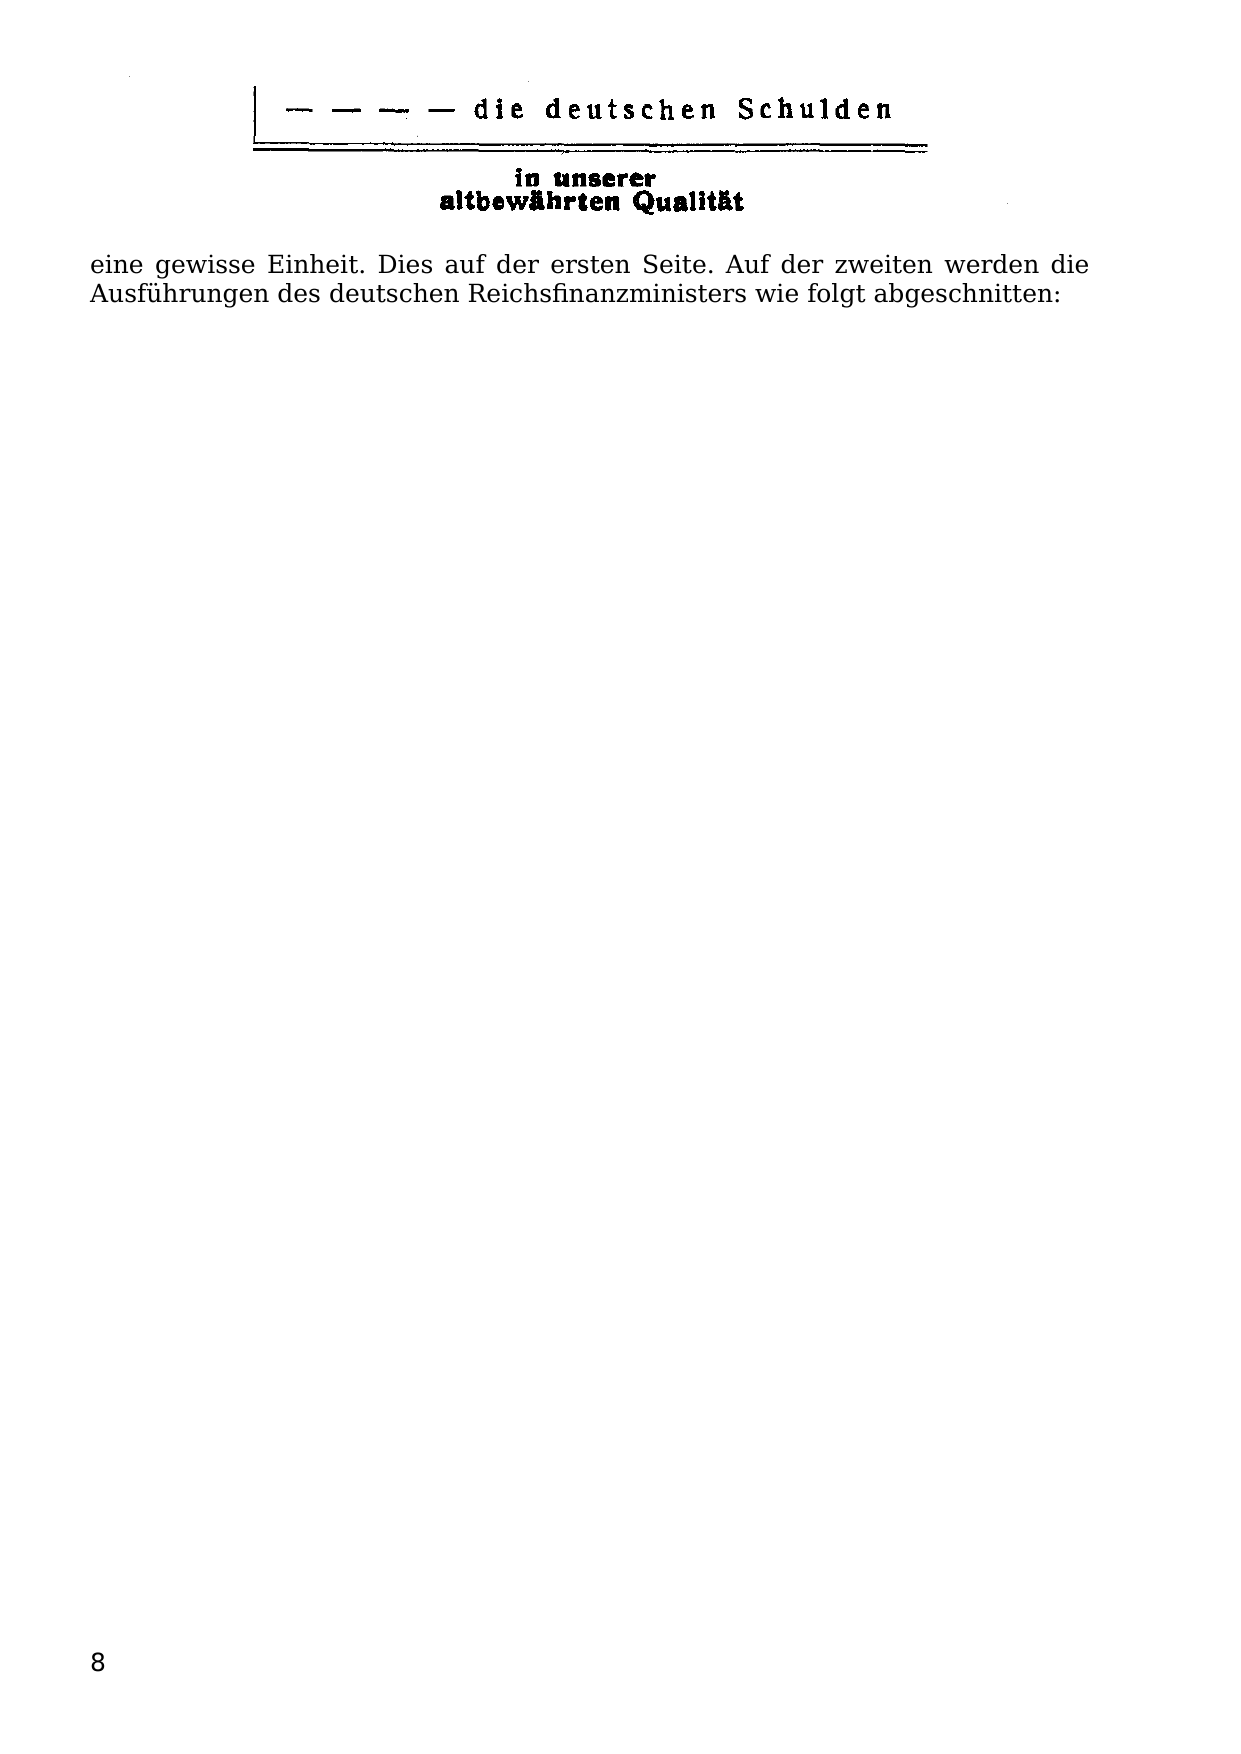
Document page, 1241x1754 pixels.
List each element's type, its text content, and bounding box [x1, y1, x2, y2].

picture [121, 75, 1059, 230]
text eine gewisse Einheit. Dies auf der ersten Seite. Auf der zweiten werden die Ausführungen des deutschen Reichsfinanzministers wie folgt abgeschnitten: [90, 75, 1091, 308]
